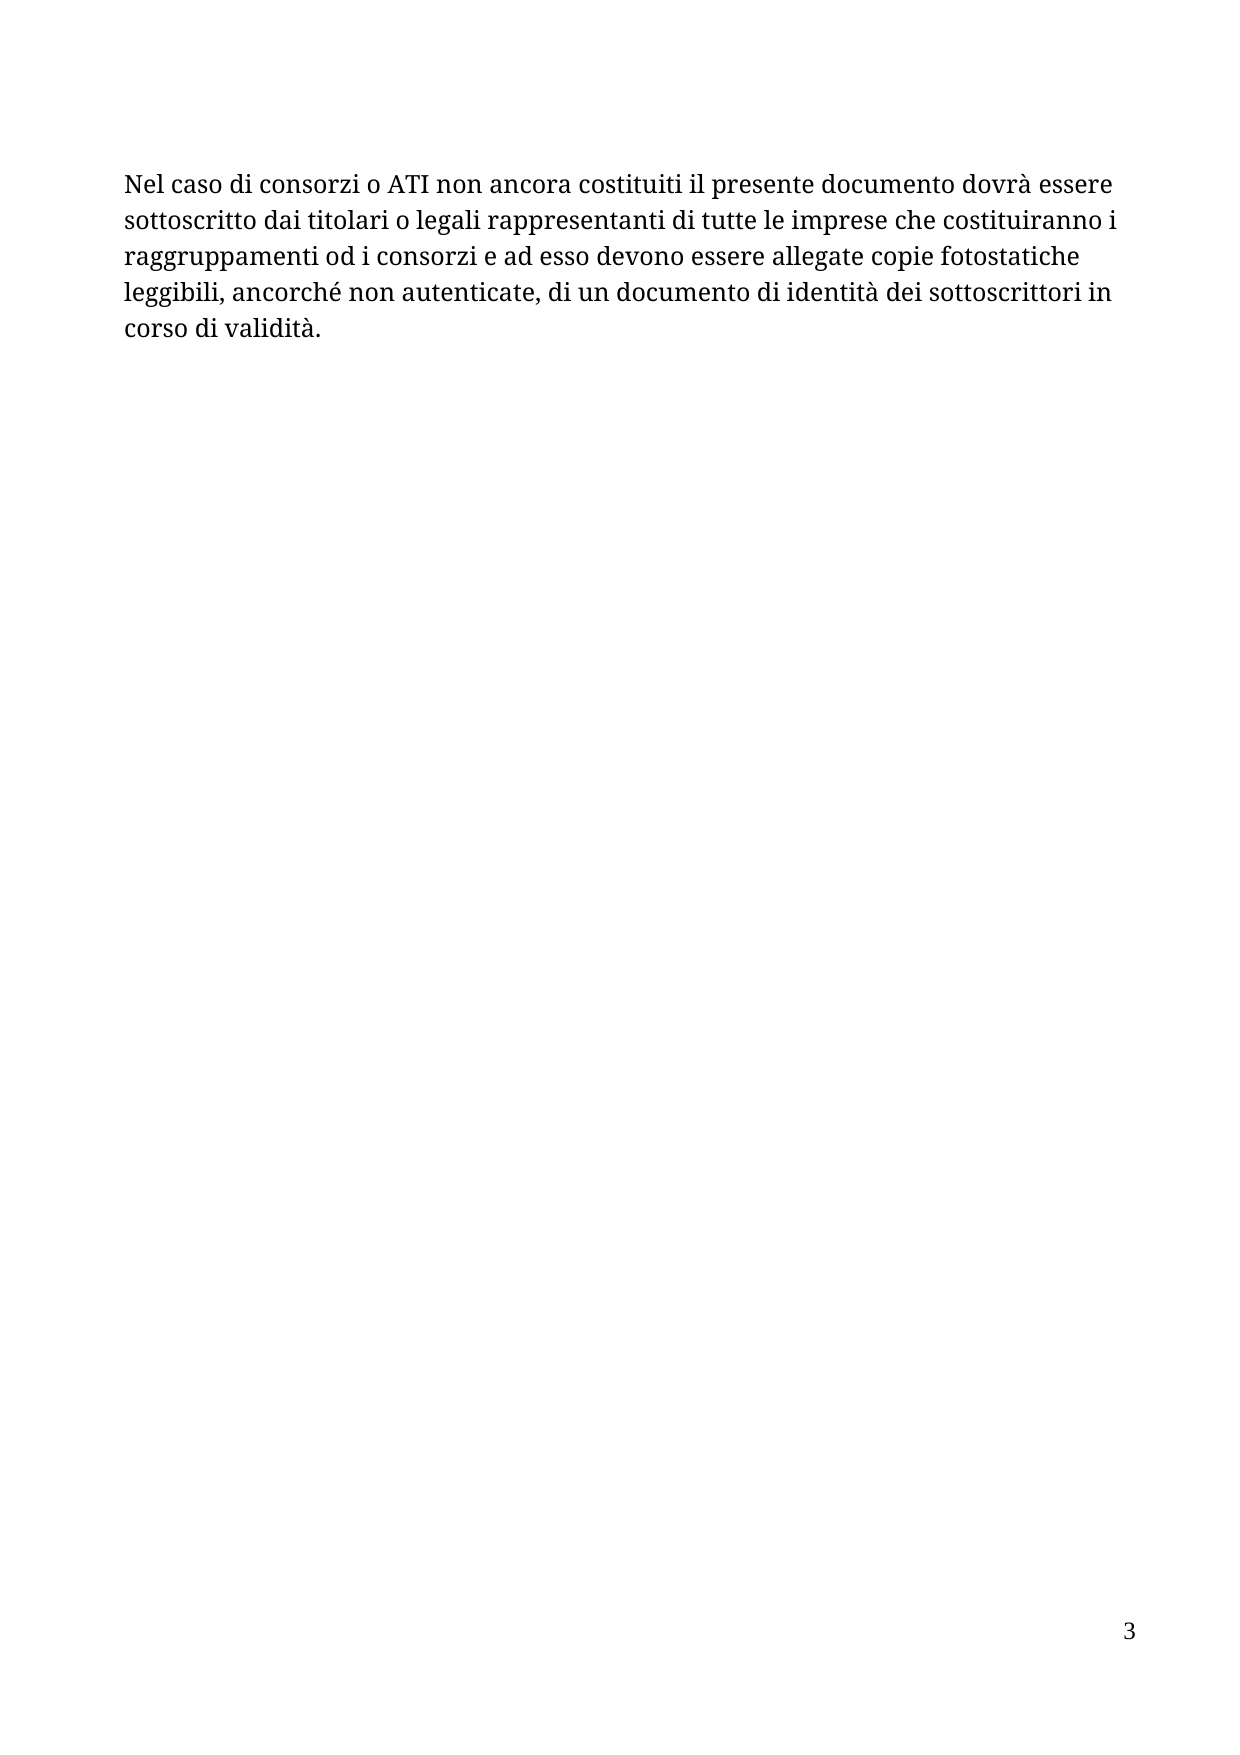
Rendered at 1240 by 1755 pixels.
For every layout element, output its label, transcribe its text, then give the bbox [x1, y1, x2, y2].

text Nel caso di consorzi o ATI non ancora costituiti il presente documento dovrà essere sottoscritto dai titolari o legali rappresentanti di tutte le imprese che costituiranno i raggruppamenti od i consorzi e ad esso devono essere allegate copie fotostatiche leggibili, ancorché non autenticate, di un documento di identità dei sottoscrittori in corso di validità. [124, 167, 1135, 345]
